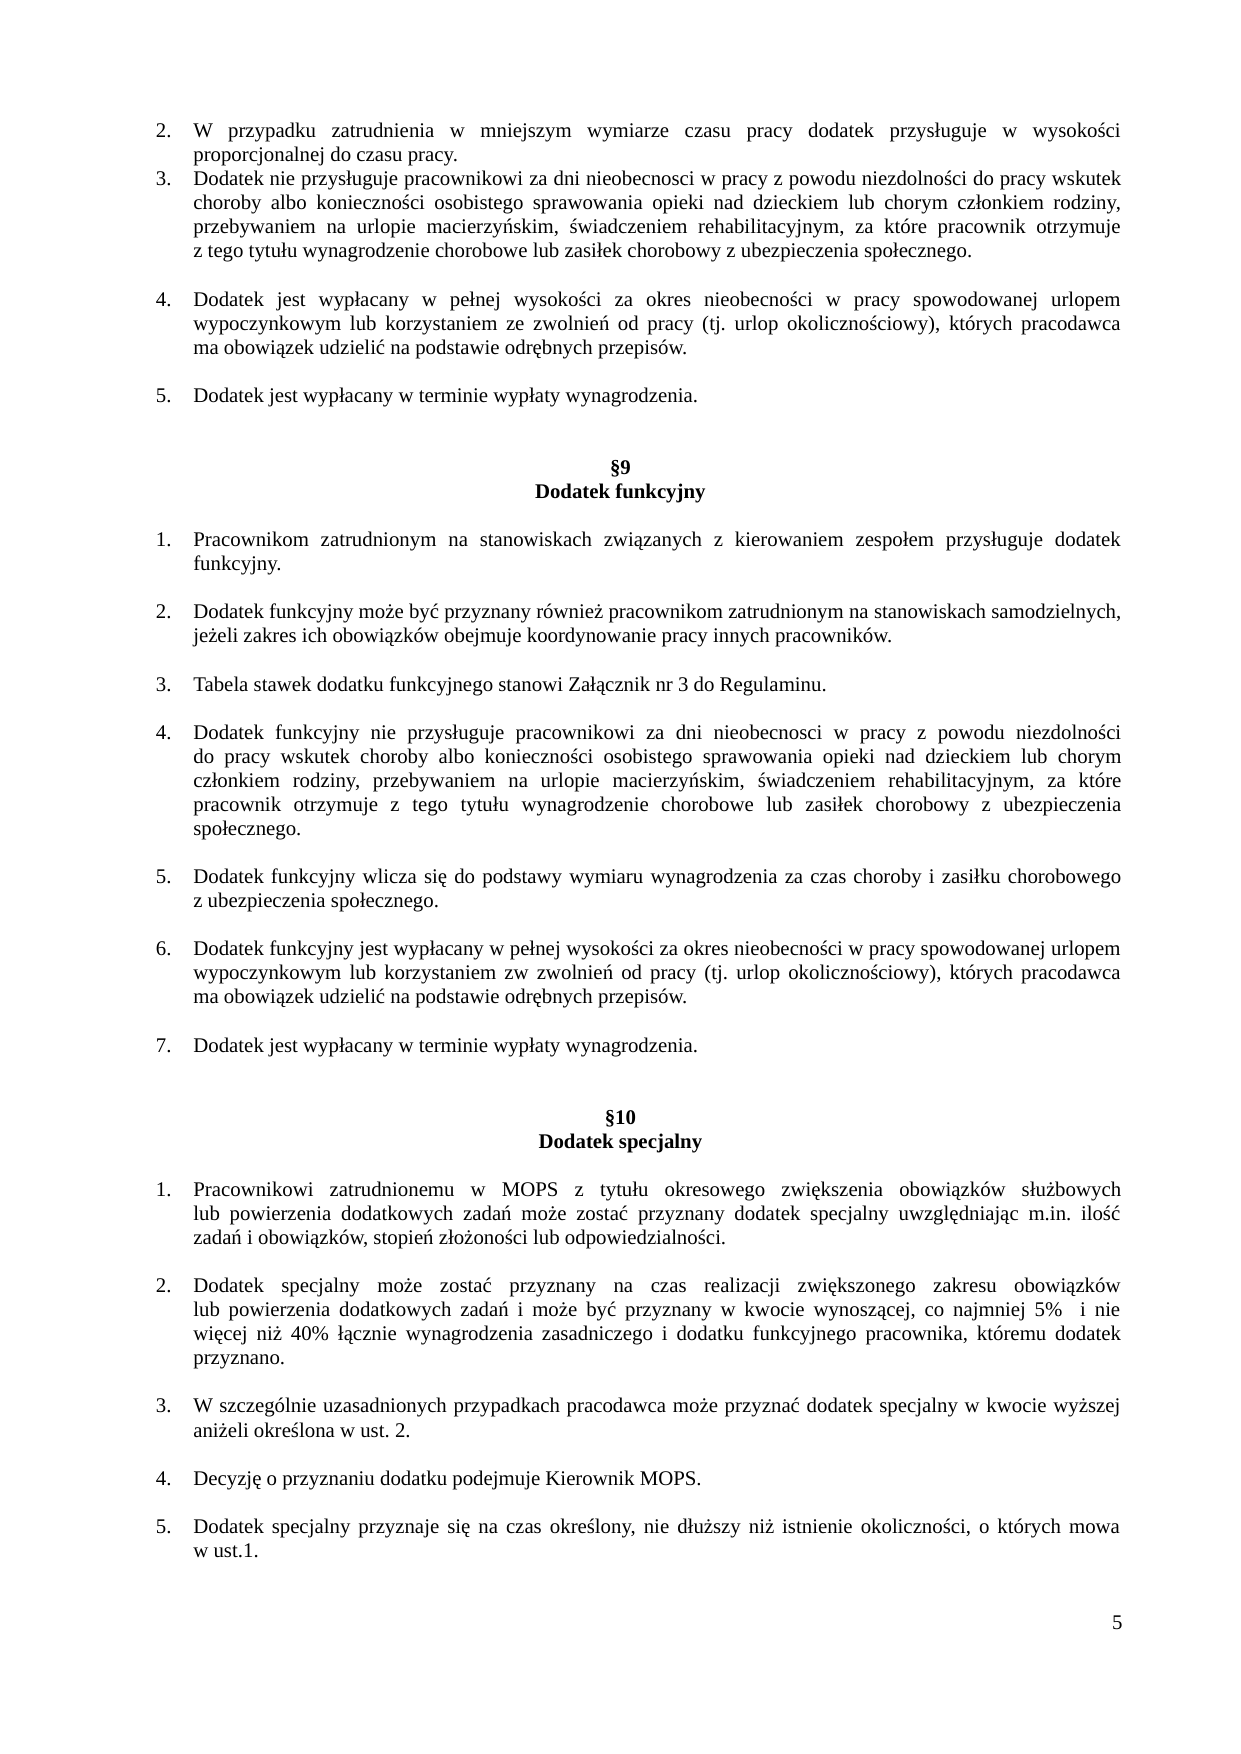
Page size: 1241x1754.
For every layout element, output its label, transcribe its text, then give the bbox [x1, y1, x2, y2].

list W przypadku zatrudnienia w mniejszym wymiarze czasu pracy dodatek przysługuje w wysokości proporcjonalnej do czasu pracy. [156, 118, 1122, 166]
text §9 [118, 455, 1122, 479]
list Pracownikowi zatrudnionemu w MOPS z tytułu okresowego zwiększenia obowiązków służbowych lub powierzenia dodatkowych zadań może zostać przyznany dodatek specjalny uwzględniając m.in. ilość zadań i obowiązków, stopień złożoności lub odpowiedzialności. [156, 1177, 1122, 1249]
list W szczególnie uzasadnionych przypadkach pracodawca może przyznać dodatek specjalny w kwocie wyższej aniżeli określona w ust. 2. [156, 1393, 1122, 1442]
text Dodatek funkcyjny [118, 479, 1122, 503]
list Pracownikom zatrudnionym na stanowiskach związanych z kierowaniem zespołem przysługuje dodatek funkcyjny. [156, 527, 1122, 575]
text §10 [118, 1105, 1122, 1129]
text 5 [118, 1610, 1122, 1634]
list Dodatek specjalny może zostać przyznany na czas realizacji zwiększonego zakresu obowiązków lub powierzenia dodatkowych zadań i może być przyznany w kwocie wynoszącej, co najmniej 5% i nie więcej niż 40% łącznie wynagrodzenia zasadniczego i dodatku funkcyjnego pracownika, któremu dodatek przyznano. [156, 1273, 1122, 1369]
list Dodatek funkcyjny wlicza się do podstawy wymiaru wynagrodzenia za czas choroby i zasiłku chorobowego z ubezpieczenia społecznego. [156, 864, 1122, 912]
list Dodatek funkcyjny może być przyznany również pracownikom zatrudnionym na stanowiskach samodzielnych, jeżeli zakres ich obowiązków obejmuje koordynowanie pracy innych pracowników. [156, 599, 1122, 647]
list Dodatek jest wypłacany w terminie wypłaty wynagrodzenia. [156, 383, 1122, 407]
list Tabela stawek dodatku funkcyjnego stanowi Załącznik nr 3 do Regulaminu. [156, 672, 1122, 696]
list Dodatek jest wypłacany w pełnej wysokości za okres nieobecności w pracy spowodowanej urlopem wypoczynkowym lub korzystaniem ze zwolnień od pracy (tj. urlop okolicznościowy), których pracodawca ma obowiązek udzielić na podstawie odrębnych przepisów. [156, 287, 1122, 359]
list Dodatek jest wypłacany w terminie wypłaty wynagrodzenia. [156, 1032, 1122, 1057]
list Decyzję o przyznaniu dodatku podejmuje Kierownik MOPS. [156, 1466, 1122, 1490]
list Dodatek specjalny przyznaje się na czas określony, nie dłuższy niż istnienie okoliczności, o których mowa w ust.1. [156, 1514, 1122, 1562]
text Dodatek specjalny [118, 1129, 1122, 1153]
list Dodatek funkcyjny nie przysługuje pracownikowi za dni nieobecnosci w pracy z powodu niezdolności do pracy wskutek choroby albo konieczności osobistego sprawowania opieki nad dzieckiem lub chorym członkiem rodziny, przebywaniem na urlopie macierzyńskim, świadczeniem rehabilitacyjnym, za które pracownik otrzymuje z tego tytułu wynagrodzenie chorobowe lub zasiłek chorobowy z ubezpieczenia społecznego. [156, 720, 1122, 840]
list Dodatek funkcyjny jest wypłacany w pełnej wysokości za okres nieobecności w pracy spowodowanej urlopem wypoczynkowym lub korzystaniem zw zwolnień od pracy (tj. urlop okolicznościowy), których pracodawca ma obowiązek udzielić na podstawie odrębnych przepisów. [156, 936, 1122, 1008]
list Dodatek nie przysługuje pracownikowi za dni nieobecnosci w pracy z powodu niezdolności do pracy wskutek choroby albo konieczności osobistego sprawowania opieki nad dzieckiem lub chorym członkiem rodziny, przebywaniem na urlopie macierzyńskim, świadczeniem rehabilitacyjnym, za które pracownik otrzymuje z tego tytułu wynagrodzenie chorobowe lub zasiłek chorobowy z ubezpieczenia społecznego. [156, 166, 1122, 262]
